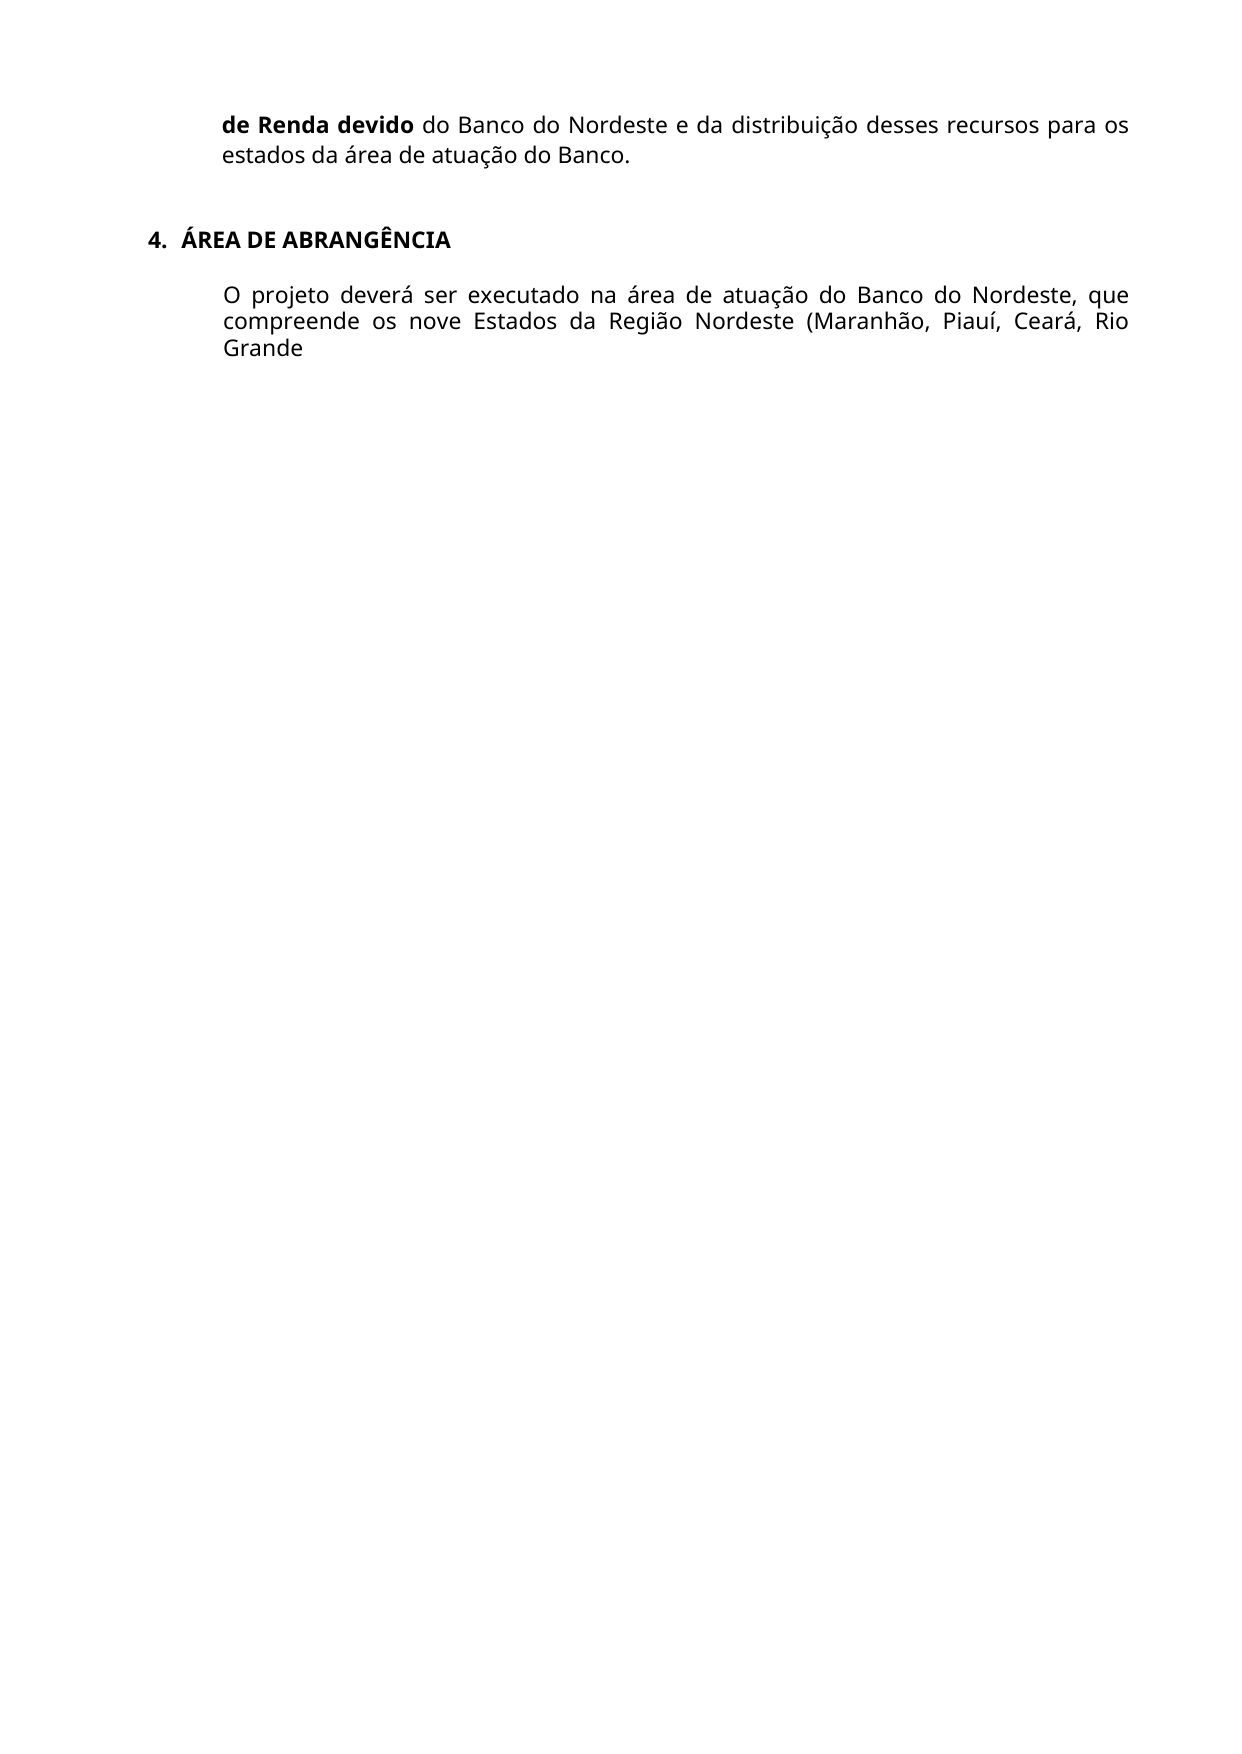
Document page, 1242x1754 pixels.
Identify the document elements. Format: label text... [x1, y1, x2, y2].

text O projeto deverá ser executado na área de atuação do Banco do Nordeste, que compreende os nove Estados da Região Nordeste (Maranhão, Piauí, Ceará, Rio Grande [223, 282, 1129, 361]
text de Renda devido do Banco do Nordeste e da distribuição desses recursos para os estados da área de atuação do Banco. [222, 108, 1130, 170]
text 4. ÁREA DE ABRANGÊNCIA [148, 224, 1137, 255]
